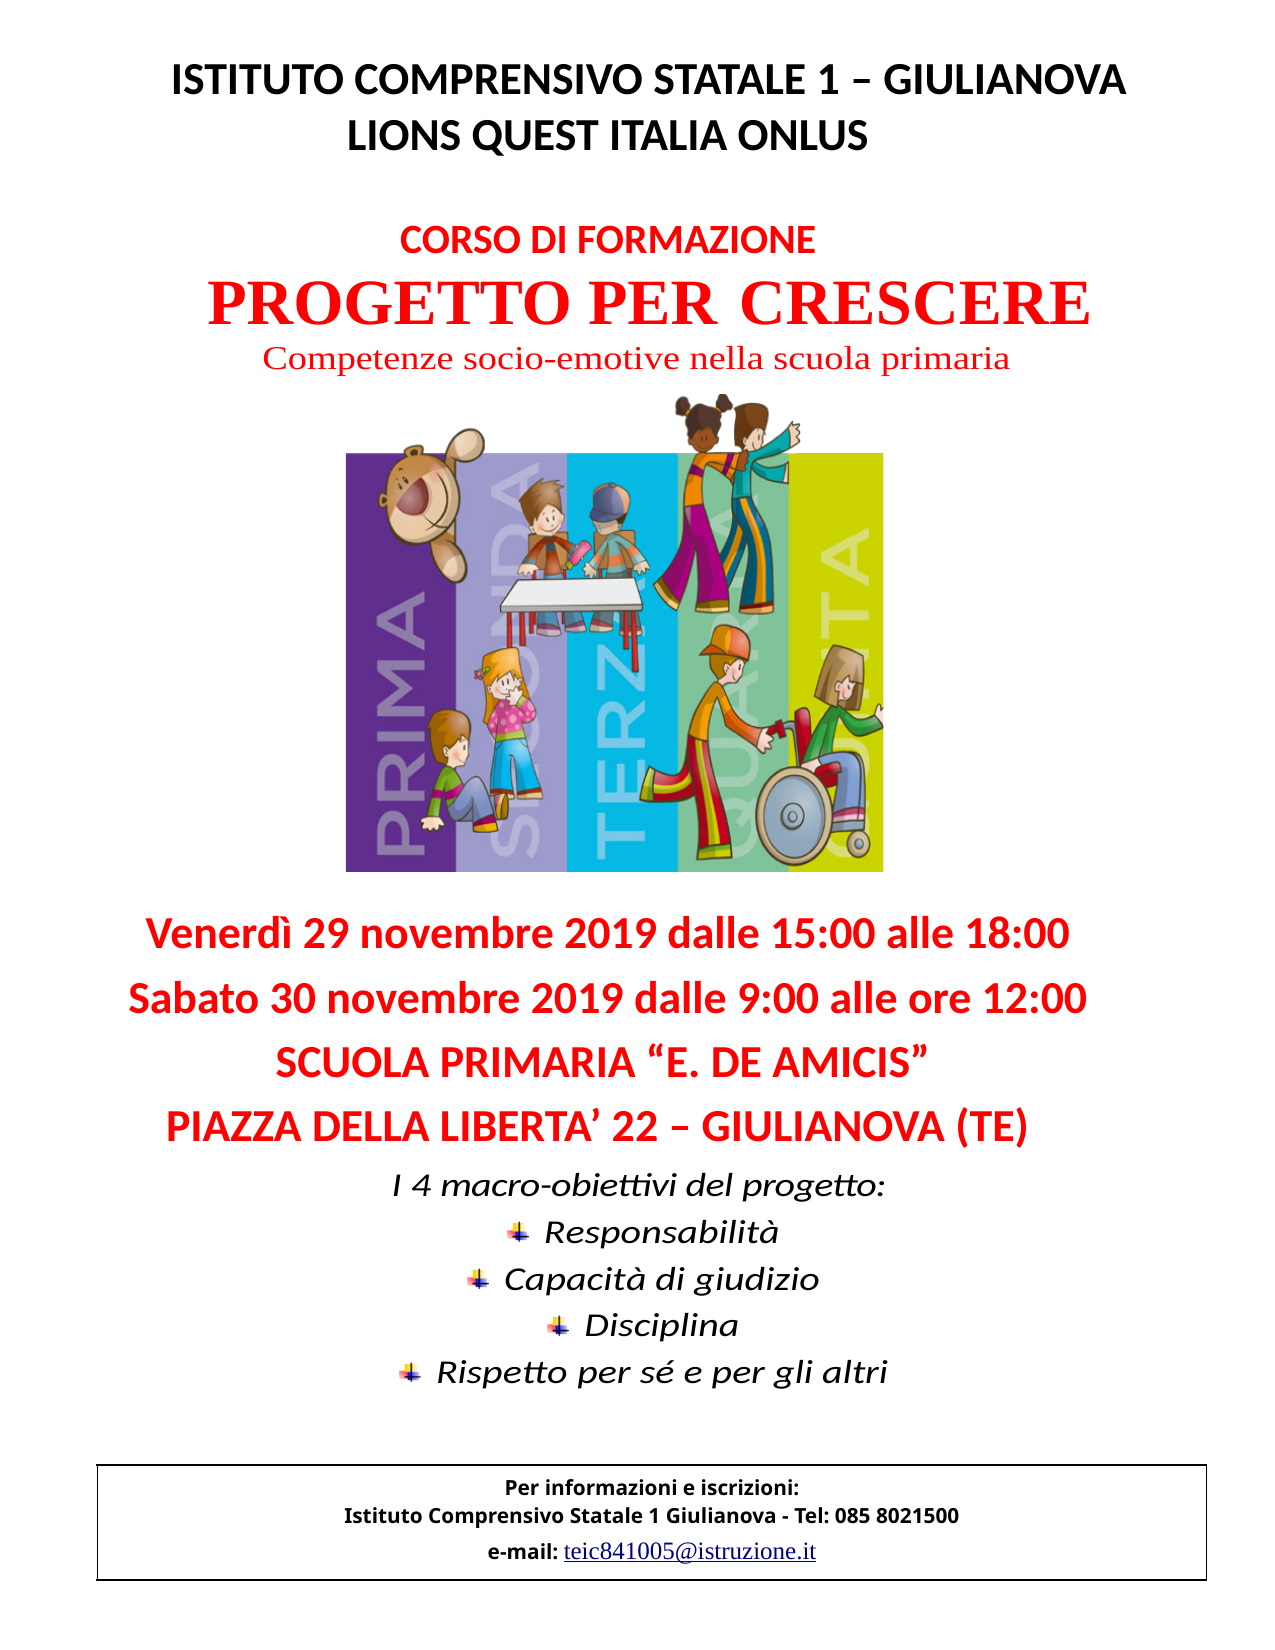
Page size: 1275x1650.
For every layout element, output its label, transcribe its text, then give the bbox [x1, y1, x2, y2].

text PROGETTO PER CRESCERE [44, 264, 1255, 338]
text PIAZZA DELLA LIBERTA’ 22 – GIULIANOVA (TE) [44, 1097, 1172, 1153]
text SCUOLA PRIMARIA “E. DE AMICIS” [44, 1033, 1172, 1089]
list Rispetto per sé e per gli altri [118, 1351, 1172, 1392]
text Istituto Comprensivo Statale 1 Giulianova - Tel: 085 8021500 [113, 1501, 1191, 1530]
text I 4 macro-obiettivi del progetto: [74, 1164, 1172, 1205]
text Sabato 30 novembre 2019 dalle 9:00 alle ore 12:00 [44, 969, 1172, 1025]
list Responsabilità [118, 1211, 1172, 1252]
text LIONS QUEST ITALIA ONLUS [44, 106, 1172, 162]
list Capacità di giudizio [118, 1258, 1172, 1298]
text Competenze socio-emotive nella scuola primaria [44, 338, 1172, 376]
text CORSO DI FORMAZIONE [44, 213, 1172, 264]
text e-mail: teic841005@istruzione.it [113, 1536, 1191, 1566]
text Venerdì 29 novembre 2019 dalle 15:00 alle 18:00 [44, 904, 1172, 960]
list Disciplina [118, 1304, 1172, 1345]
text ISTITUTO COMPRENSIVO STATALE 1 – GIULIANOVA [44, 50, 1172, 106]
text Per informazioni e iscrizioni: [113, 1473, 1191, 1501]
